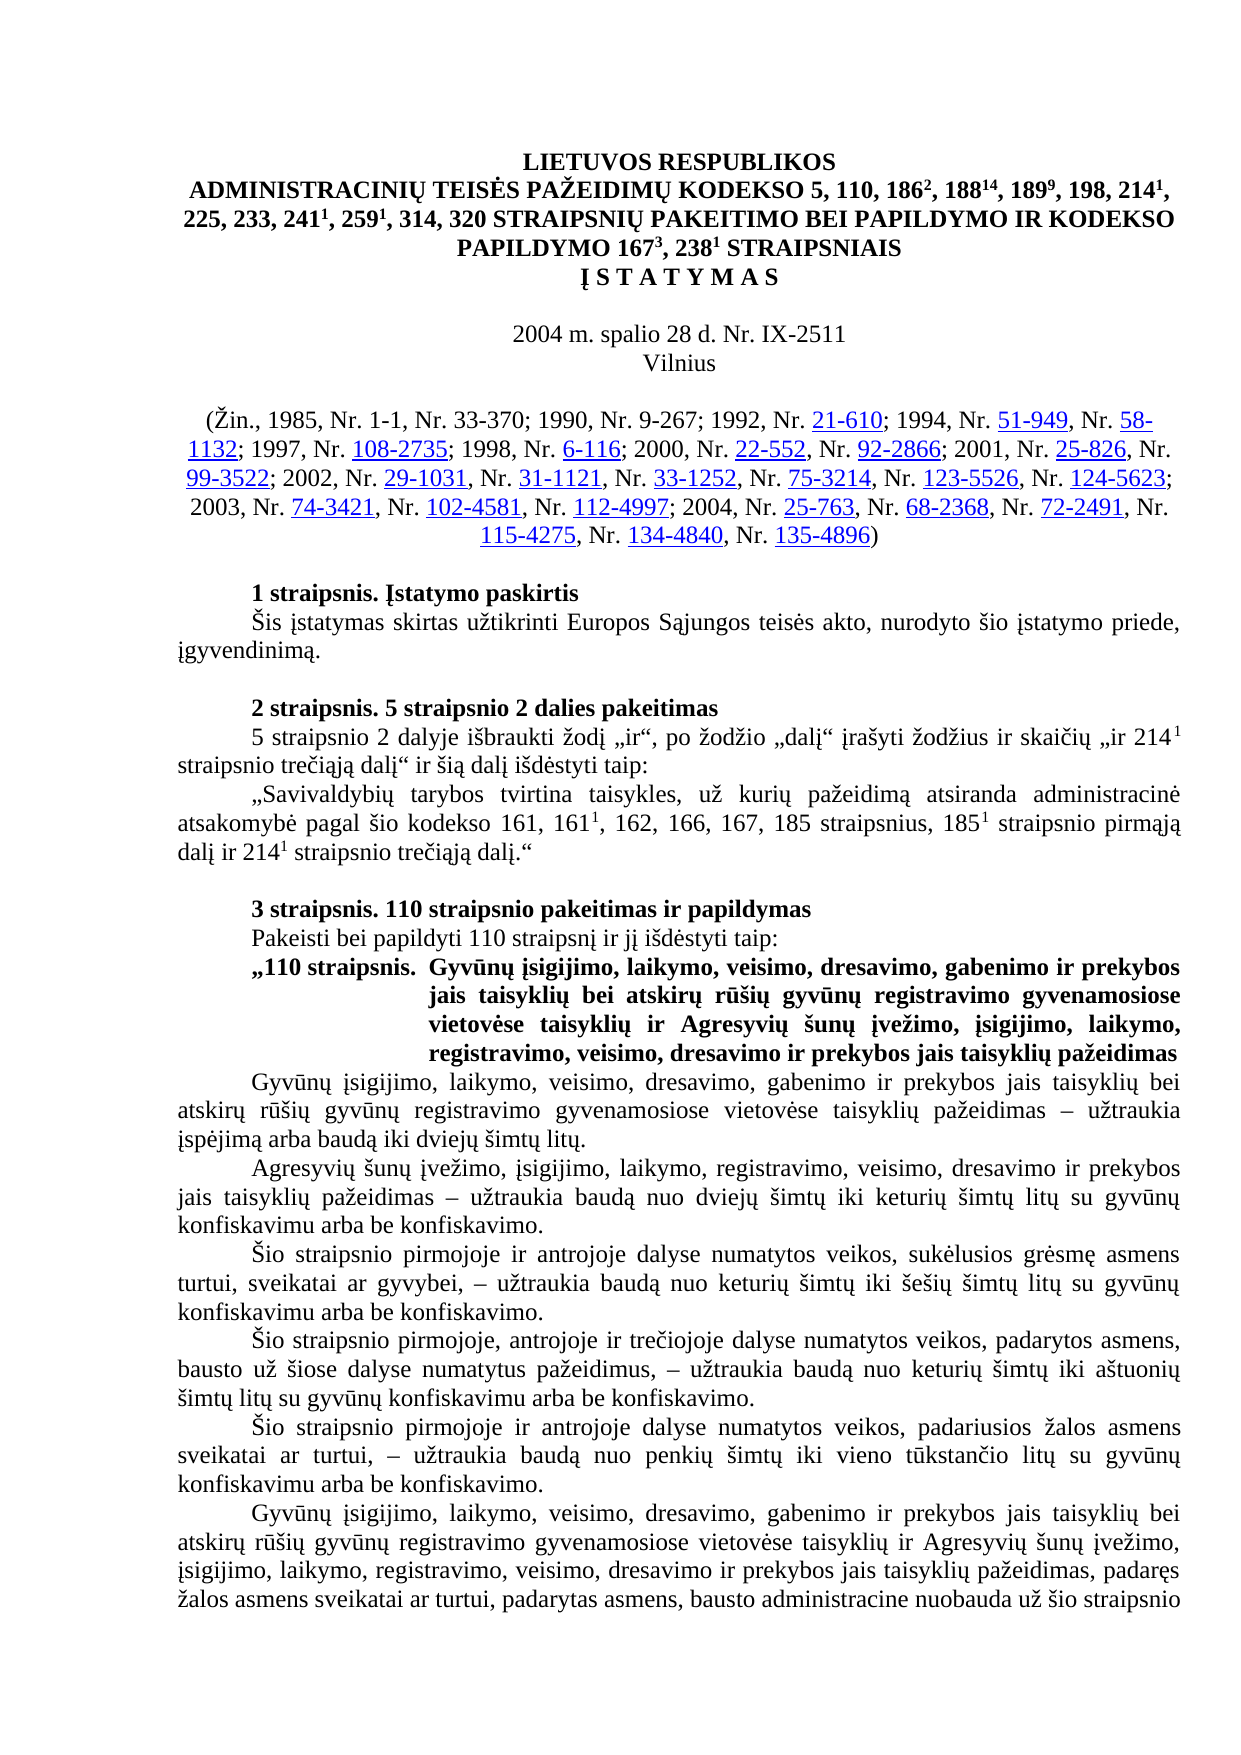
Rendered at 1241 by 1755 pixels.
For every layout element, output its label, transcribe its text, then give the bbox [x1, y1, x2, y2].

text (Žin., 1985, Nr. 1-1, Nr. 33-370; 1990, Nr. 9-267; 1992, Nr. 21-610; 1994, Nr. 51-949, Nr. 58-1132; 1997, Nr. 108-2735; 1998, Nr. 6-116; 2000, Nr. 22-552, Nr. 92-2866; 2001, Nr. 25-826, Nr. 99-3522; 2002, Nr. 29-1031, Nr. 31-1121, Nr. 33-1252, Nr. 75-3214, Nr. 123-5526, Nr. 124-5623; 2003, Nr. 74-3421, Nr. 102-4581, Nr. 112-4997; 2004, Nr. 25-763, Nr. 68-2368, Nr. 72-2491, Nr. 115-4275, Nr. 134-4840, Nr. 135-4896) [177, 406, 1181, 549]
text Šio straipsnio pirmojoje, antrojoje ir trečiojoje dalyse numatytos veikos, padarytos asmens, bausto už šiose dalyse numatytus pažeidimus, – užtraukia baudą nuo keturių šimtų iki aštuonių šimtų litų su gyvūnų konfiskavimu arba be konfiskavimo. [177, 1326, 1181, 1412]
text 1 straipsnis. Įstatymo paskirtis [177, 578, 1181, 607]
text Agresyvių šunų įvežimo, įsigijimo, laikymo, registravimo, veisimo, dresavimo ir prekybos jais taisyklių pažeidimas – užtraukia baudą nuo dviejų šimtų iki keturių šimtų litų su gyvūnų konfiskavimu arba be konfiskavimo. [177, 1153, 1181, 1239]
text „Savivaldybių tarybos tvirtina taisykles, už kurių pažeidimą atsiranda administracinė atsakomybė pagal šio kodekso 161, 1611, 162, 166, 167, 185 straipsnius, 1851 straipsnio pirmąją dalį ir 2141 straipsnio trečiąją dalį.“ [177, 779, 1181, 866]
text 3 straipsnis. 110 straipsnio pakeitimas ir papildymas [177, 894, 1181, 923]
text „110 straipsnis. Gyvūnų įsigijimo, laikymo, veisimo, dresavimo, gabenimo ir prekybos jais taisyklių bei atskirų rūšių gyvūnų registravimo gyvenamosiose vietovėse taisyklių ir Agresyvių šunų įvežimo, įsigijimo, laikymo, registravimo, veisimo, dresavimo ir prekybos jais taisyklių pažeidimas [251, 952, 1181, 1067]
text 2004 m. spalio 28 d. Nr. IX-2511 [177, 319, 1181, 348]
text LIETUVOS RESPUBLIKOS [177, 147, 1181, 176]
text 5 straipsnio 2 dalyje išbraukti žodį „ir“, po žodžio „dalį“ įrašyti žodžius ir skaičių „ir 2141 straipsnio trečiąją dalį“ ir šią dalį išdėstyti taip: [177, 722, 1181, 779]
text Šio straipsnio pirmojoje ir antrojoje dalyse numatytos veikos, sukėlusios grėsmę asmens turtui, sveikatai ar gyvybei, – užtraukia baudą nuo keturių šimtų iki šešių šimtų litų su gyvūnų konfiskavimu arba be konfiskavimo. [177, 1239, 1181, 1326]
text Šio straipsnio pirmojoje ir antrojoje dalyse numatytos veikos, padariusios žalos asmens sveikatai ar turtui, – užtraukia baudą nuo penkių šimtų iki vieno tūkstančio litų su gyvūnų konfiskavimu arba be konfiskavimo. [177, 1412, 1181, 1498]
text Šis įstatymas skirtas užtikrinti Europos Sąjungos teisės akto, nurodyto šio įstatymo priede, įgyvendinimą. [177, 607, 1181, 664]
text 2 straipsnis. 5 straipsnio 2 dalies pakeitimas [177, 693, 1181, 722]
text Pakeisti bei papildyti 110 straipsnį ir jį išdėstyti taip: [177, 923, 1181, 952]
text Į S T A T Y M A S [177, 262, 1181, 291]
text Gyvūnų įsigijimo, laikymo, veisimo, dresavimo, gabenimo ir prekybos jais taisyklių bei atskirų rūšių gyvūnų registravimo gyvenamosiose vietovėse taisyklių pažeidimas – užtraukia įspėjimą arba baudą iki dviejų šimtų litų. [177, 1067, 1181, 1153]
text Gyvūnų įsigijimo, laikymo, veisimo, dresavimo, gabenimo ir prekybos jais taisyklių bei atskirų rūšių gyvūnų registravimo gyvenamosiose vietovėse taisyklių ir Agresyvių šunų įvežimo, įsigijimo, laikymo, registravimo, veisimo, dresavimo ir prekybos jais taisyklių pažeidimas, padaręs žalos asmens sveikatai ar turtui, padarytas asmens, bausto administracine nuobauda už šio straipsnio [177, 1498, 1181, 1613]
text ADMINISTRACINIŲ TEISĖS PAŽEIDIMŲ KODEKSO 5, 110, 1862, 18814, 1899, 198, 2141, 225, 233, 2411, 2591, 314, 320 STRAIPSNIŲ PAKEITIMO BEI PAPILDYMO IR KODEKSO PAPILDYMO 1673, 2381 STRAIPSNIAIS [177, 176, 1181, 262]
text Vilnius [177, 348, 1181, 377]
